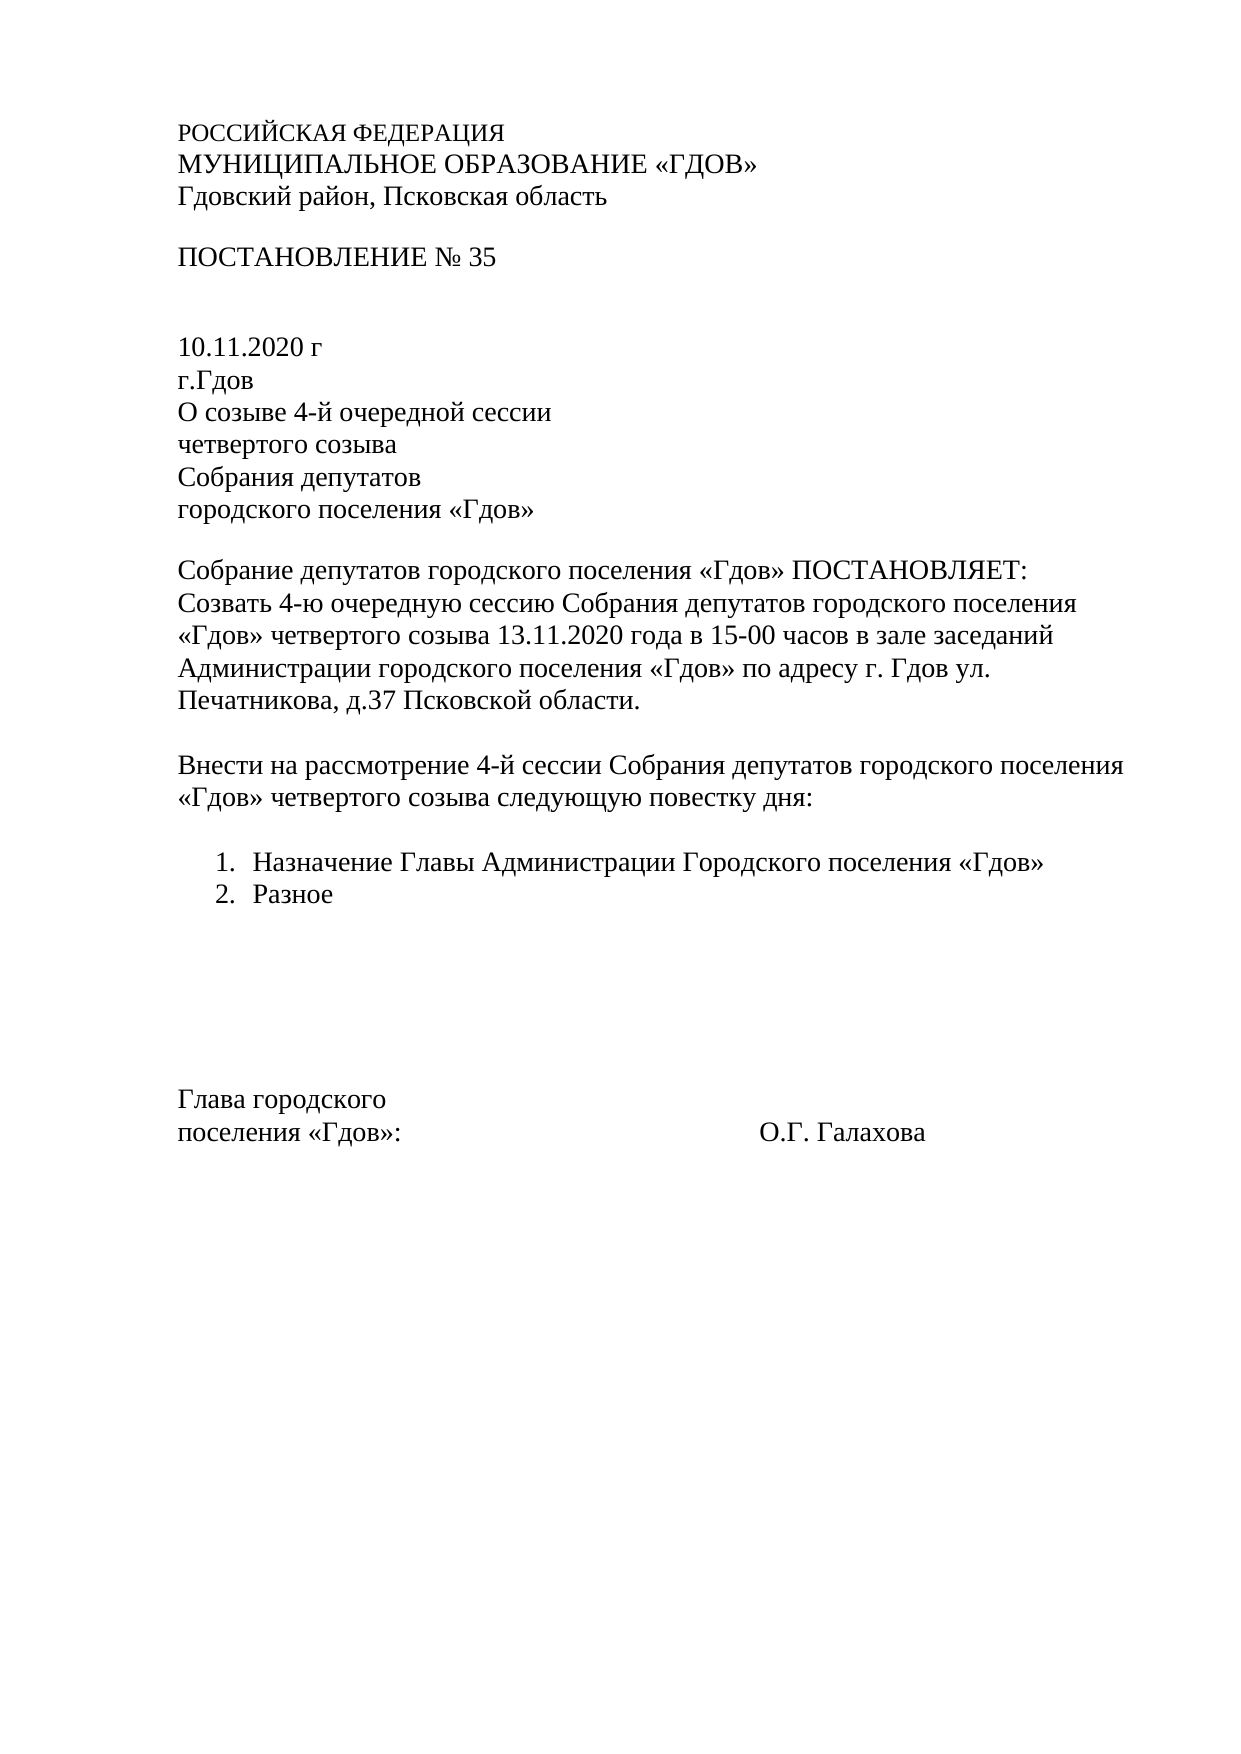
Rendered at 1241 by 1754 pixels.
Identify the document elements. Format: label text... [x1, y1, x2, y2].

list Разное [215, 877, 1152, 910]
text 10.11.2020 г [177, 330, 1152, 363]
text ПОСТАНОВЛЕНИЕ № 35 [177, 240, 1152, 273]
text четвертого созыва [177, 427, 1152, 460]
list Назначение Главы Администрации Городского поселения «Гдов» [215, 845, 1152, 877]
text МУНИЦИПАЛЬНОЕ ОБРАЗОВАНИЕ «ГДОВ» [177, 147, 1152, 179]
text Внести на рассмотрение 4-й сессии Собрания депутатов городского поселения «Гдов» четвертого созыва следующую повестку дня: [177, 748, 1152, 813]
text г.Гдов [177, 363, 1152, 395]
text Собрание депутатов городского поселения «Гдов» ПОСТАНОВЛЯЕТ: [177, 553, 1152, 586]
text О созыве 4-й очередной сессии [177, 395, 1152, 427]
text Созвать 4-ю очередную сессию Собрания депутатов городского поселения «Гдов» четвертого созыва 13.11.2020 года в 15-00 часов в зале заседаний Администрации городского поселения «Гдов» по адресу г. Гдов ул. Печатникова, д.37 Псковской области. [177, 586, 1152, 715]
text Глава городского [177, 1082, 1152, 1115]
text городского поселения «Гдов» [177, 492, 1152, 525]
text поселения «Гдов»: О.Г. Галахова [177, 1115, 1152, 1147]
text РОССИЙСКАЯ ФЕДЕРАЦИЯ [177, 118, 1152, 147]
text Гдовский район, Псковская область [177, 179, 1152, 212]
text Собрания депутатов [177, 460, 1152, 492]
